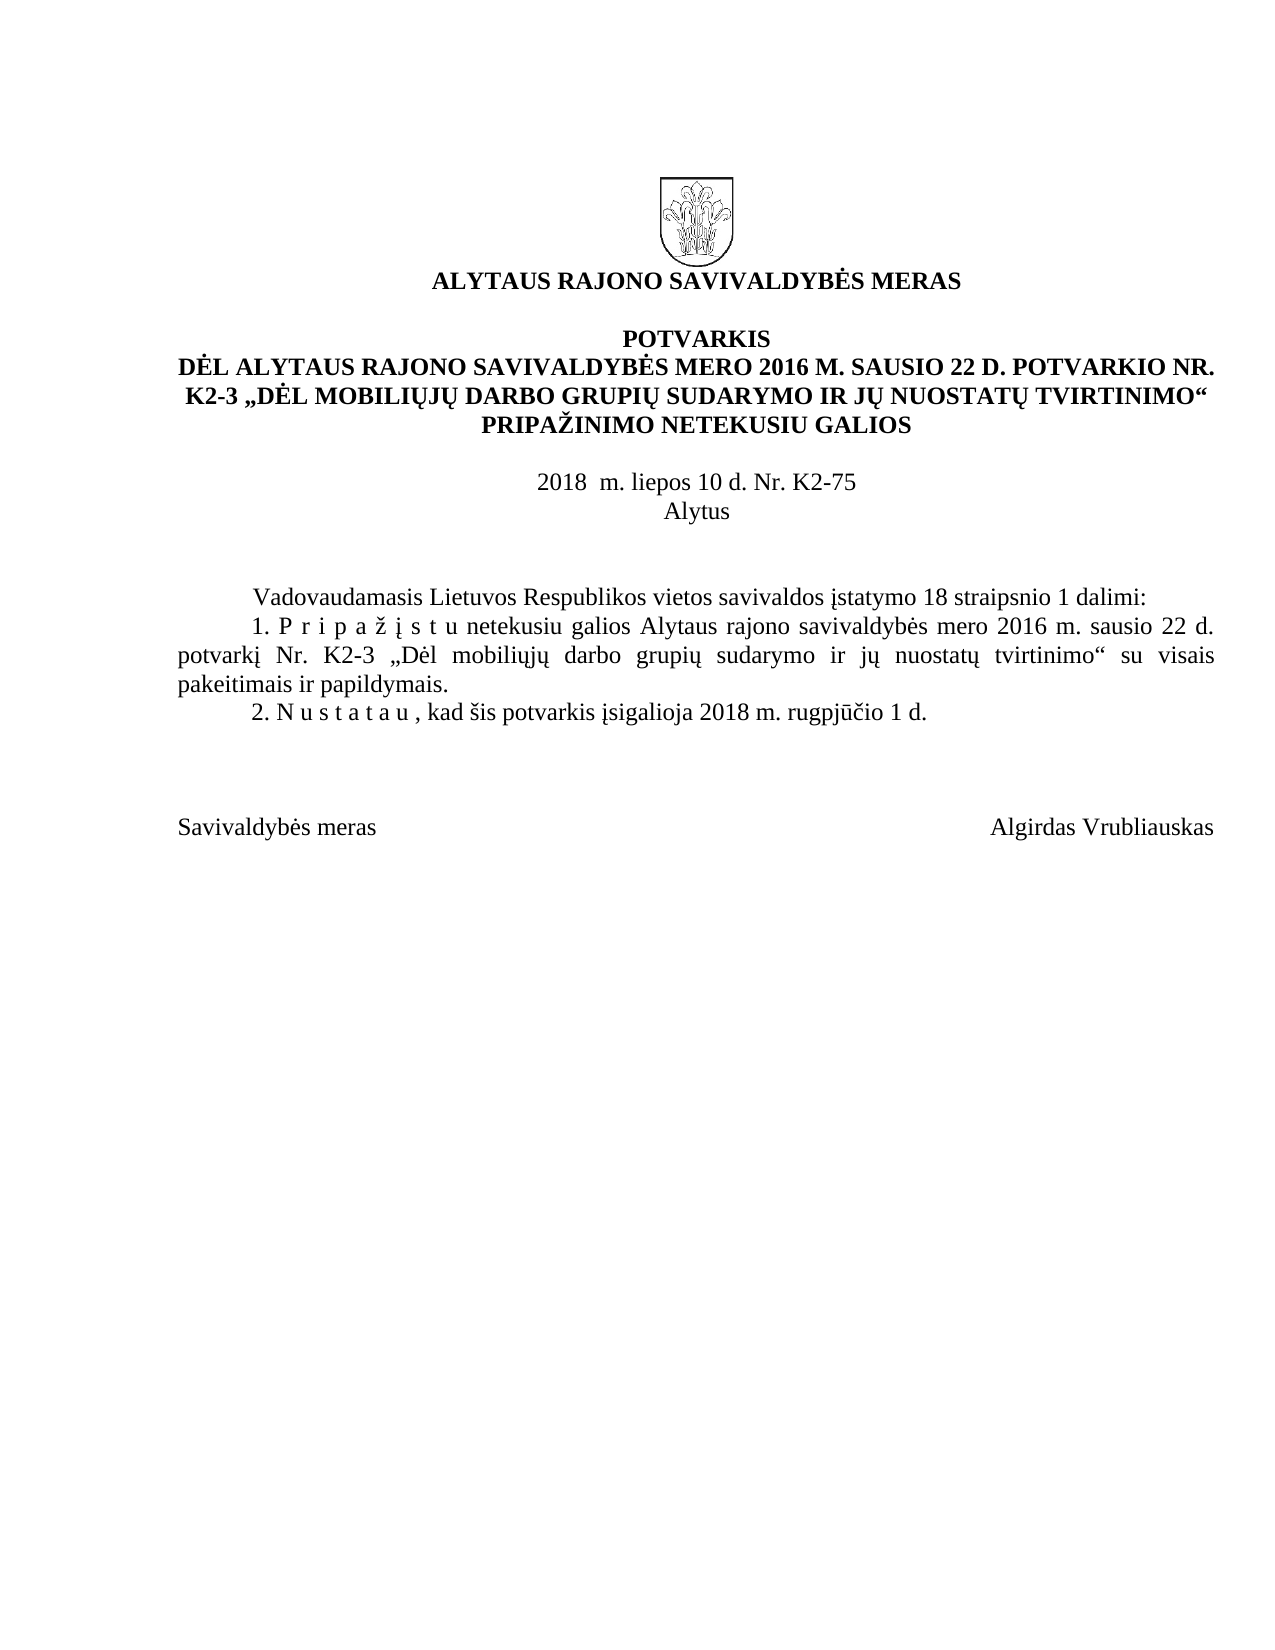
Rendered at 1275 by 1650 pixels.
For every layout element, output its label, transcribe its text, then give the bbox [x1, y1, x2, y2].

text POTVARKIS [177, 324, 1216, 352]
text 2018 m. liepos 10 d. Nr. K2-75 [177, 467, 1216, 496]
text Savivaldybės meras Algirdas Vrubliauskas [177, 812, 1216, 841]
text 2. N u s t a t a u , kad šis potvarkis įsigalioja 2018 m. rugpjūčio 1 d. [177, 697, 1216, 726]
text Alytus [177, 496, 1216, 525]
text DĖL ALYTAUS RAJONO SAVIVALDYBĖS MERO 2016 M. SAUSIO 22 D. POTVARKIO NR. K2-3 „DĖL MOBILIŲJŲ DARBO GRUPIŲ SUDARYMO IR JŲ NUOSTATŲ TVIRTINIMO“ PRIPAŽINIMO NETEKUSIU GALIOS [177, 352, 1216, 439]
text Vadovaudamasis Lietuvos Respublikos vietos savivaldos įstatymo 18 straipsnio 1 dalimi: [177, 582, 1216, 611]
text ALYTAUS RAJONO SAVIVALDYBĖS MERAS [177, 266, 1216, 295]
text 1. P r i p a ž į s t u netekusiu galios Alytaus rajono savivaldybės mero 2016 m. sausio 22 d. potvarkį Nr. K2-3 „Dėl mobiliųjų darbo grupių sudarymo ir jų nuostatų tvirtinimo“ su visais pakeitimais ir papildymais. [177, 611, 1216, 697]
